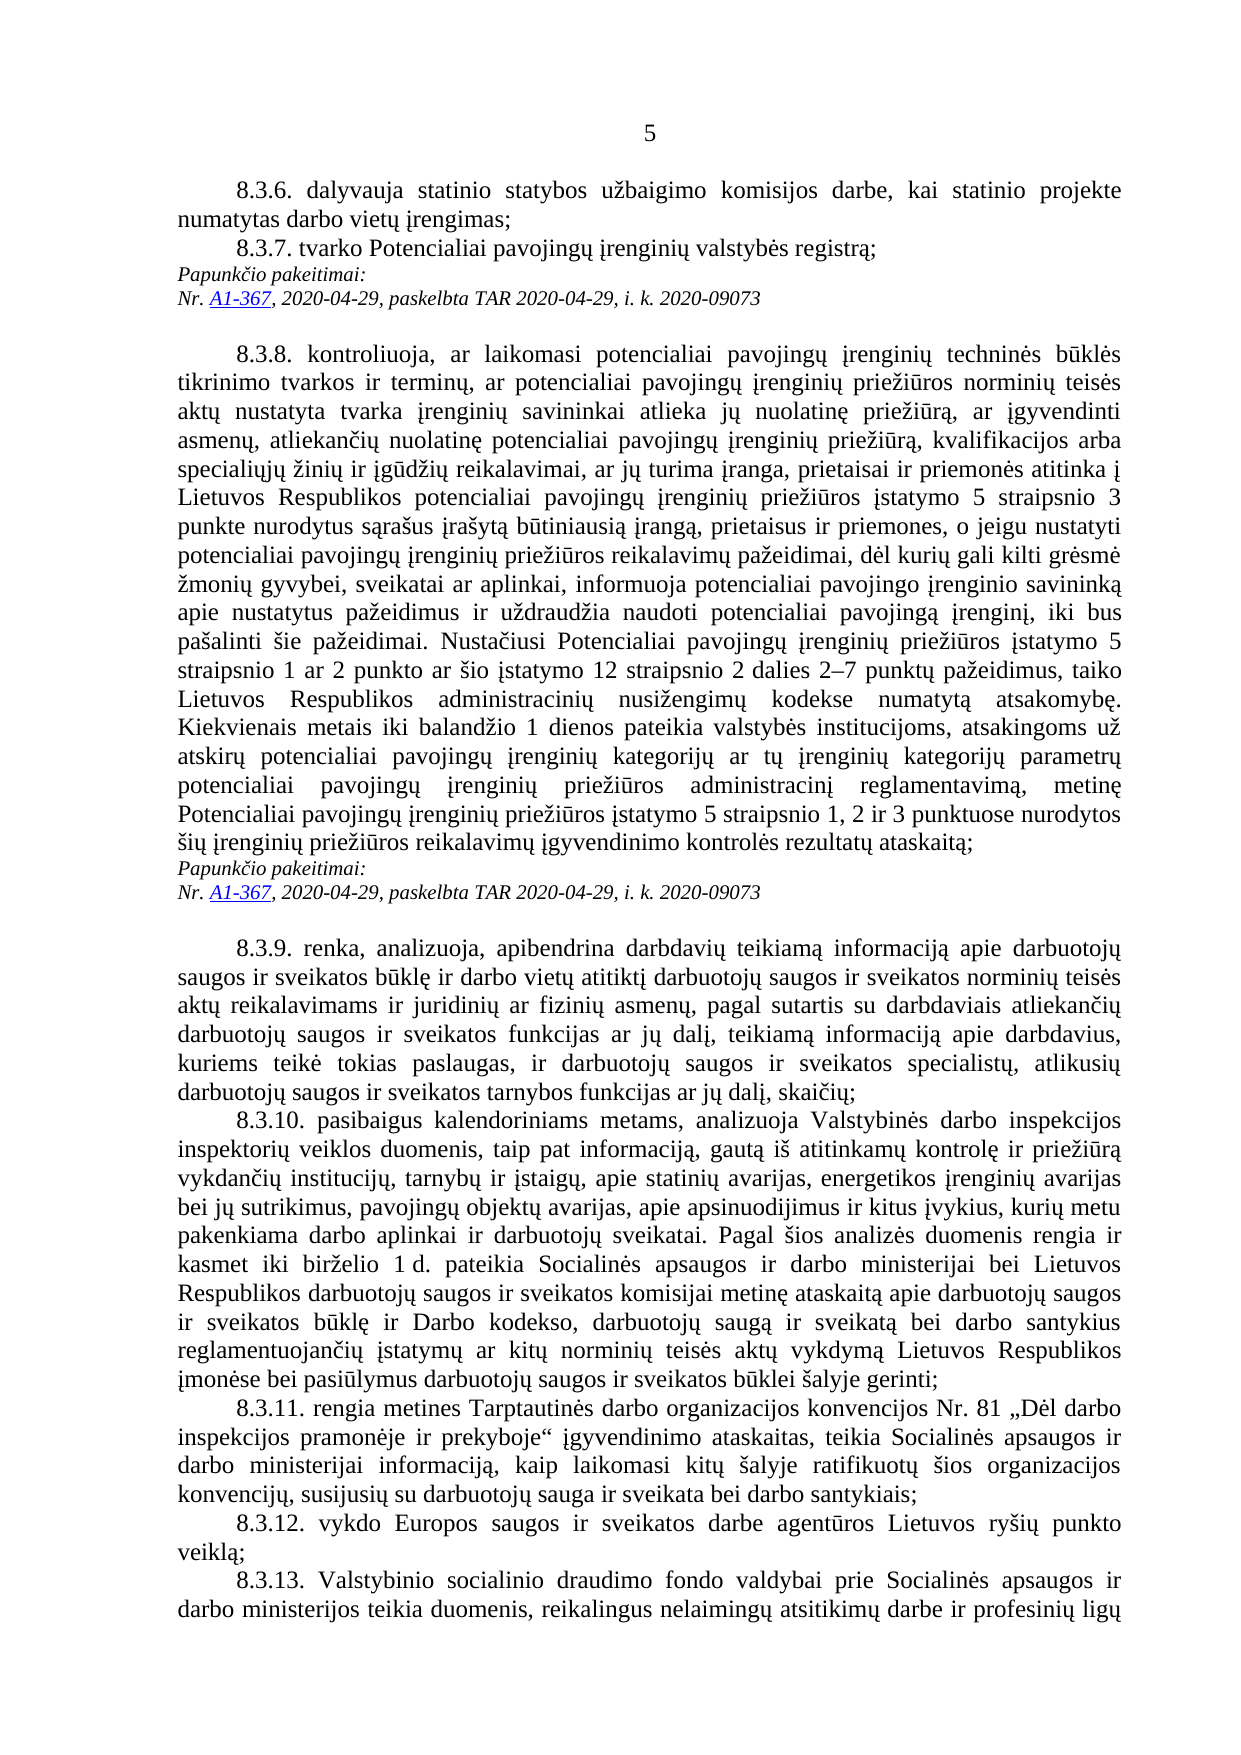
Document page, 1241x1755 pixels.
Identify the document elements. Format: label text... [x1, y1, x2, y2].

text 8.3.9. renka, analizuoja, apibendrina darbdavių teikiamą informaciją apie darbuotojų saugos ir sveikatos būklę ir darbo vietų atitiktį darbuotojų saugos ir sveikatos norminių teisės aktų reikalavimams ir juridinių ar fizinių asmenų, pagal sutartis su darbdaviais atliekančių darbuotojų saugos ir sveikatos funkcijas ar jų dalį, teikiamą informaciją apie darbdavius, kuriems teikė tokias paslaugas, ir darbuotojų saugos ir sveikatos specialistų, atlikusių darbuotojų saugos ir sveikatos tarnybos funkcijas ar jų dalį, skaičių; [177, 933, 1122, 1106]
text Papunkčio pakeitimai: [177, 856, 1122, 880]
text 8.3.12. vykdo Europos saugos ir sveikatos darbe agentūros Lietuvos ryšių punkto veiklą; [177, 1508, 1122, 1566]
text 8.3.11. rengia metines Tarptautinės darbo organizacijos konvencijos Nr. 81 „Dėl darbo inspekcijos pramonėje ir prekyboje“ įgyvendinimo ataskaitas, teikia Socialinės apsaugos ir darbo ministerijai informaciją, kaip laikomasi kitų šalyje ratifikuotų šios organizacijos konvencijų, susijusių su darbuotojų sauga ir sveikata bei darbo santykiais; [177, 1393, 1122, 1508]
text 8.3.10. pasibaigus kalendoriniams metams, analizuoja Valstybinės darbo inspekcijos inspektorių veiklos duomenis, taip pat informaciją, gautą iš atitinkamų kontrolę ir priežiūrą vykdančių institucijų, tarnybų ir įstaigų, apie statinių avarijas, energetikos įrenginių avarijas bei jų sutrikimus, pavojingų objektų avarijas, apie apsinuodijimus ir kitus įvykius, kurių metu pakenkiama darbo aplinkai ir darbuotojų sveikatai. Pagal šios analizės duomenis rengia ir kasmet iki birželio 1 d. pateikia Socialinės apsaugos ir darbo ministerijai bei Lietuvos Respublikos darbuotojų saugos ir sveikatos komisijai metinę ataskaitą apie darbuotojų saugos ir sveikatos būklę ir Darbo kodekso, darbuotojų saugą ir sveikatą bei darbo santykius reglamentuojančių įstatymų ar kitų norminių teisės aktų vykdymą Lietuvos Respublikos įmonėse bei pasiūlymus darbuotojų saugos ir sveikatos būklei šalyje gerinti; [177, 1106, 1122, 1393]
text Papunkčio pakeitimai: [177, 262, 1122, 286]
text Nr. A1-367, 2020-04-29, paskelbta TAR 2020-04-29, i. k. 2020-09073 [177, 286, 1122, 310]
text 8.3.8. kontroliuoja, ar laikomasi potencialiai pavojingų įrenginių techninės būklės tikrinimo tvarkos ir terminų, ar potencialiai pavojingų įrenginių priežiūros norminių teisės aktų nustatyta tvarka įrenginių savininkai atlieka jų nuolatinę priežiūrą, ar įgyvendinti asmenų, atliekančių nuolatinę potencialiai pavojingų įrenginių priežiūrą, kvalifikacijos arba specialiųjų žinių ir įgūdžių reikalavimai, ar jų turima įranga, prietaisai ir priemonės atitinka į Lietuvos Respublikos potencialiai pavojingų įrenginių priežiūros įstatymo 5 straipsnio 3 punkte nurodytus sąrašus įrašytą būtiniausią įrangą, prietaisus ir priemones, o jeigu nustatyti potencialiai pavojingų įrenginių priežiūros reikalavimų pažeidimai, dėl kurių gali kilti grėsmė žmonių gyvybei, sveikatai ar aplinkai, informuoja potencialiai pavojingo įrenginio savininką apie nustatytus pažeidimus ir uždraudžia naudoti potencialiai pavojingą įrenginį, iki bus pašalinti šie pažeidimai. Nustačiusi Potencialiai pavojingų įrenginių priežiūros įstatymo 5 straipsnio 1 ar 2 punkto ar šio įstatymo 12 straipsnio 2 dalies 2–7 punktų pažeidimus, taiko Lietuvos Respublikos administracinių nusižengimų kodekse numatytą atsakomybę. Kiekvienais metais iki balandžio 1 dienos pateikia valstybės institucijoms, atsakingoms už atskirų potencialiai pavojingų įrenginių kategorijų ar tų įrenginių kategorijų parametrų potencialiai pavojingų įrenginių priežiūros administracinį reglamentavimą, metinę Potencialiai pavojingų įrenginių priežiūros įstatymo 5 straipsnio 1, 2 ir 3 punktuose nurodytos šių įrenginių priežiūros reikalavimų įgyvendinimo kontrolės rezultatų ataskaitą; [177, 339, 1122, 856]
text Nr. A1-367, 2020-04-29, paskelbta TAR 2020-04-29, i. k. 2020-09073 [177, 880, 1122, 904]
text 8.3.6. dalyvauja statinio statybos užbaigimo komisijos darbe, kai statinio projekte numatytas darbo vietų įrengimas; [177, 176, 1122, 233]
text 8.3.13. Valstybinio socialinio draudimo fondo valdybai prie Socialinės apsaugos ir darbo ministerijos teikia duomenis, reikalingus nelaimingų atsitikimų darbe ir profesinių ligų [177, 1566, 1122, 1623]
text 8.3.7. tvarko Potencialiai pavojingų įrenginių valstybės registrą; [177, 233, 1122, 262]
